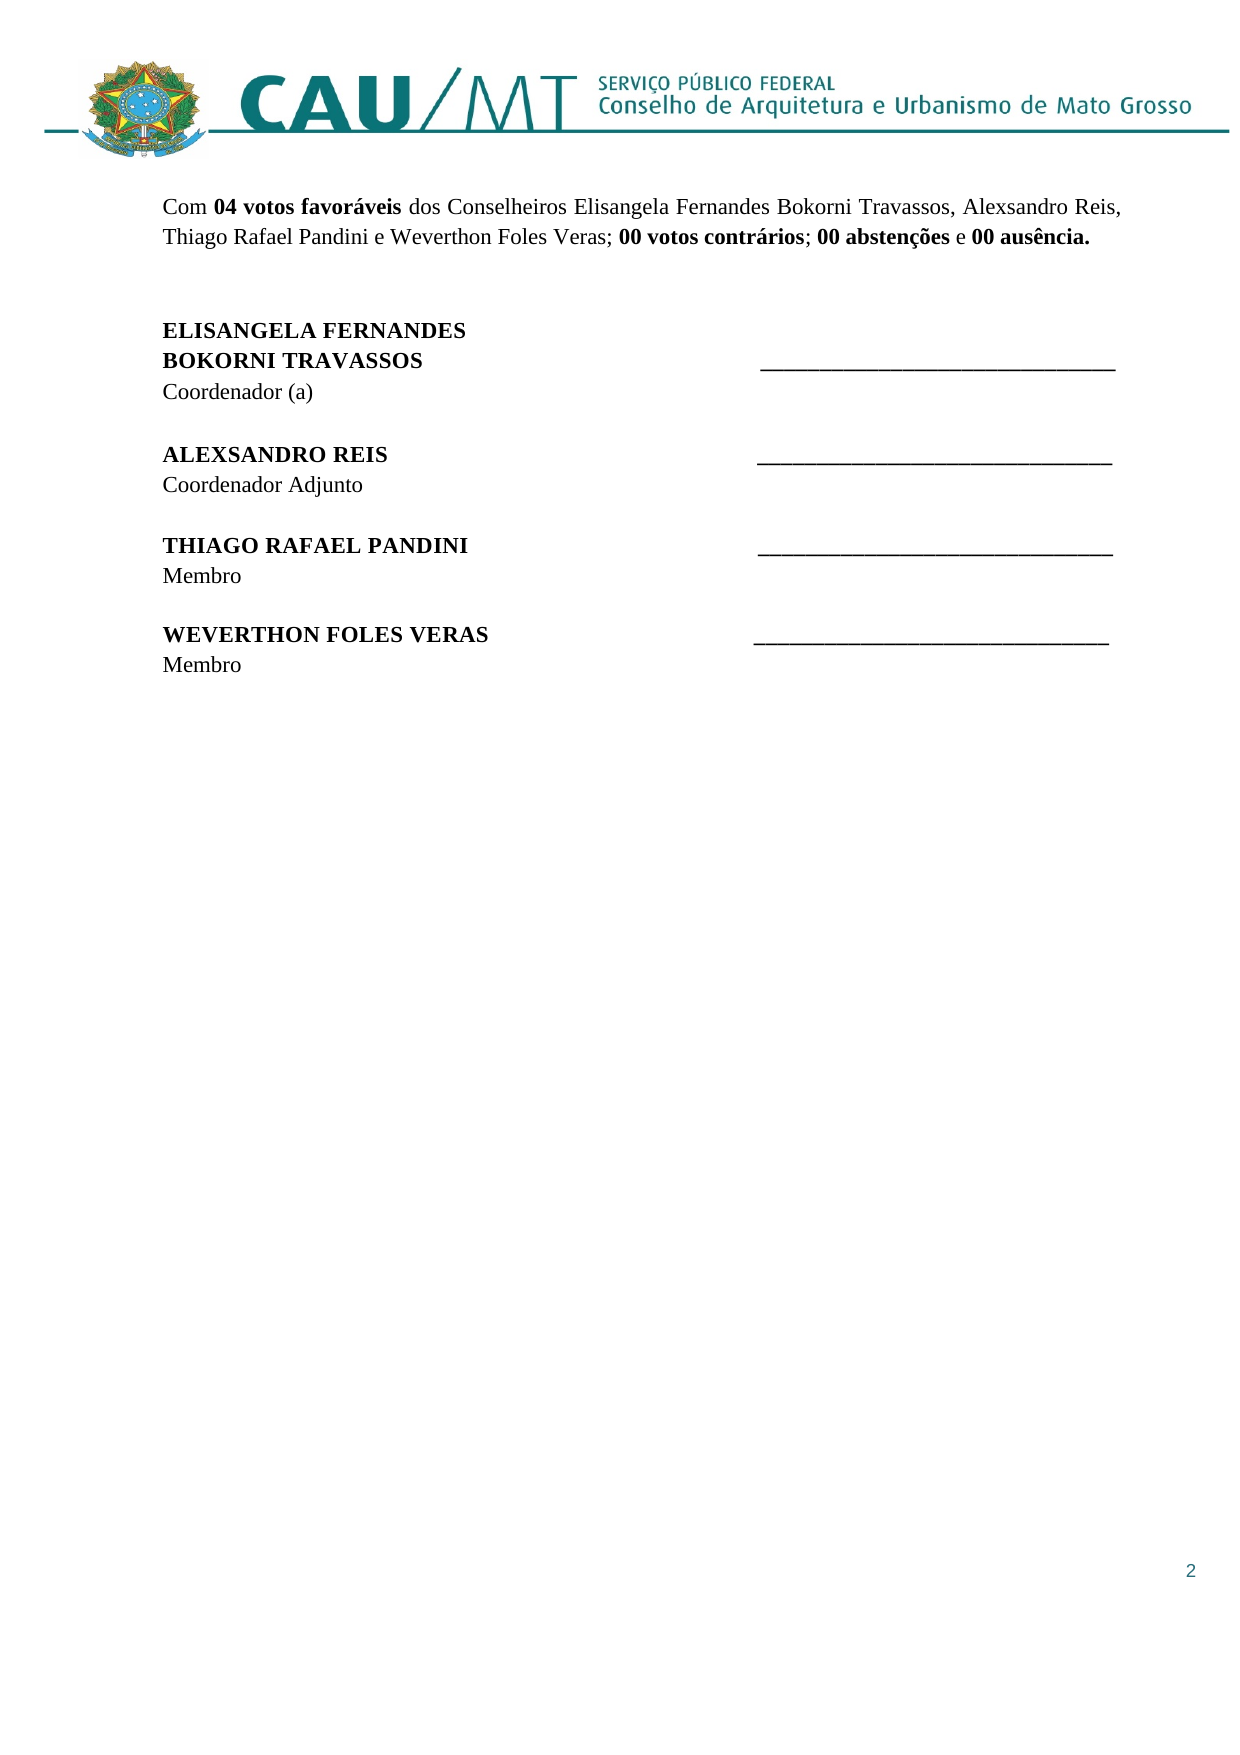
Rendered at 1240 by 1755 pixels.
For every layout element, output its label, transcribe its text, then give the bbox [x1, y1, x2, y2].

text Bokorni travassos ______________________________ [162, 348, 1122, 374]
text Coordenador (a) [162, 378, 1122, 404]
text thiago rafael pandini ______________________________ [162, 532, 1122, 558]
text Com 04 votos favoráveis dos Conselheiros Elisangela Fernandes Bokorni Travassos, Alexsandro Reis, Thiago Rafael Pandini e Weverthon Foles Veras; 00 votos contrários; 00 abstenções e 00 ausência. [162, 193, 1122, 249]
text Membro [162, 651, 1122, 677]
text Coordenador Adjunto [162, 471, 1122, 498]
text alexsandro REIS ______________________________ [162, 441, 1122, 467]
text Weverthon Foles VEras ______________________________ [162, 621, 1122, 647]
text Elisangela Fernandes [162, 317, 1122, 344]
text Membro [162, 562, 1122, 588]
